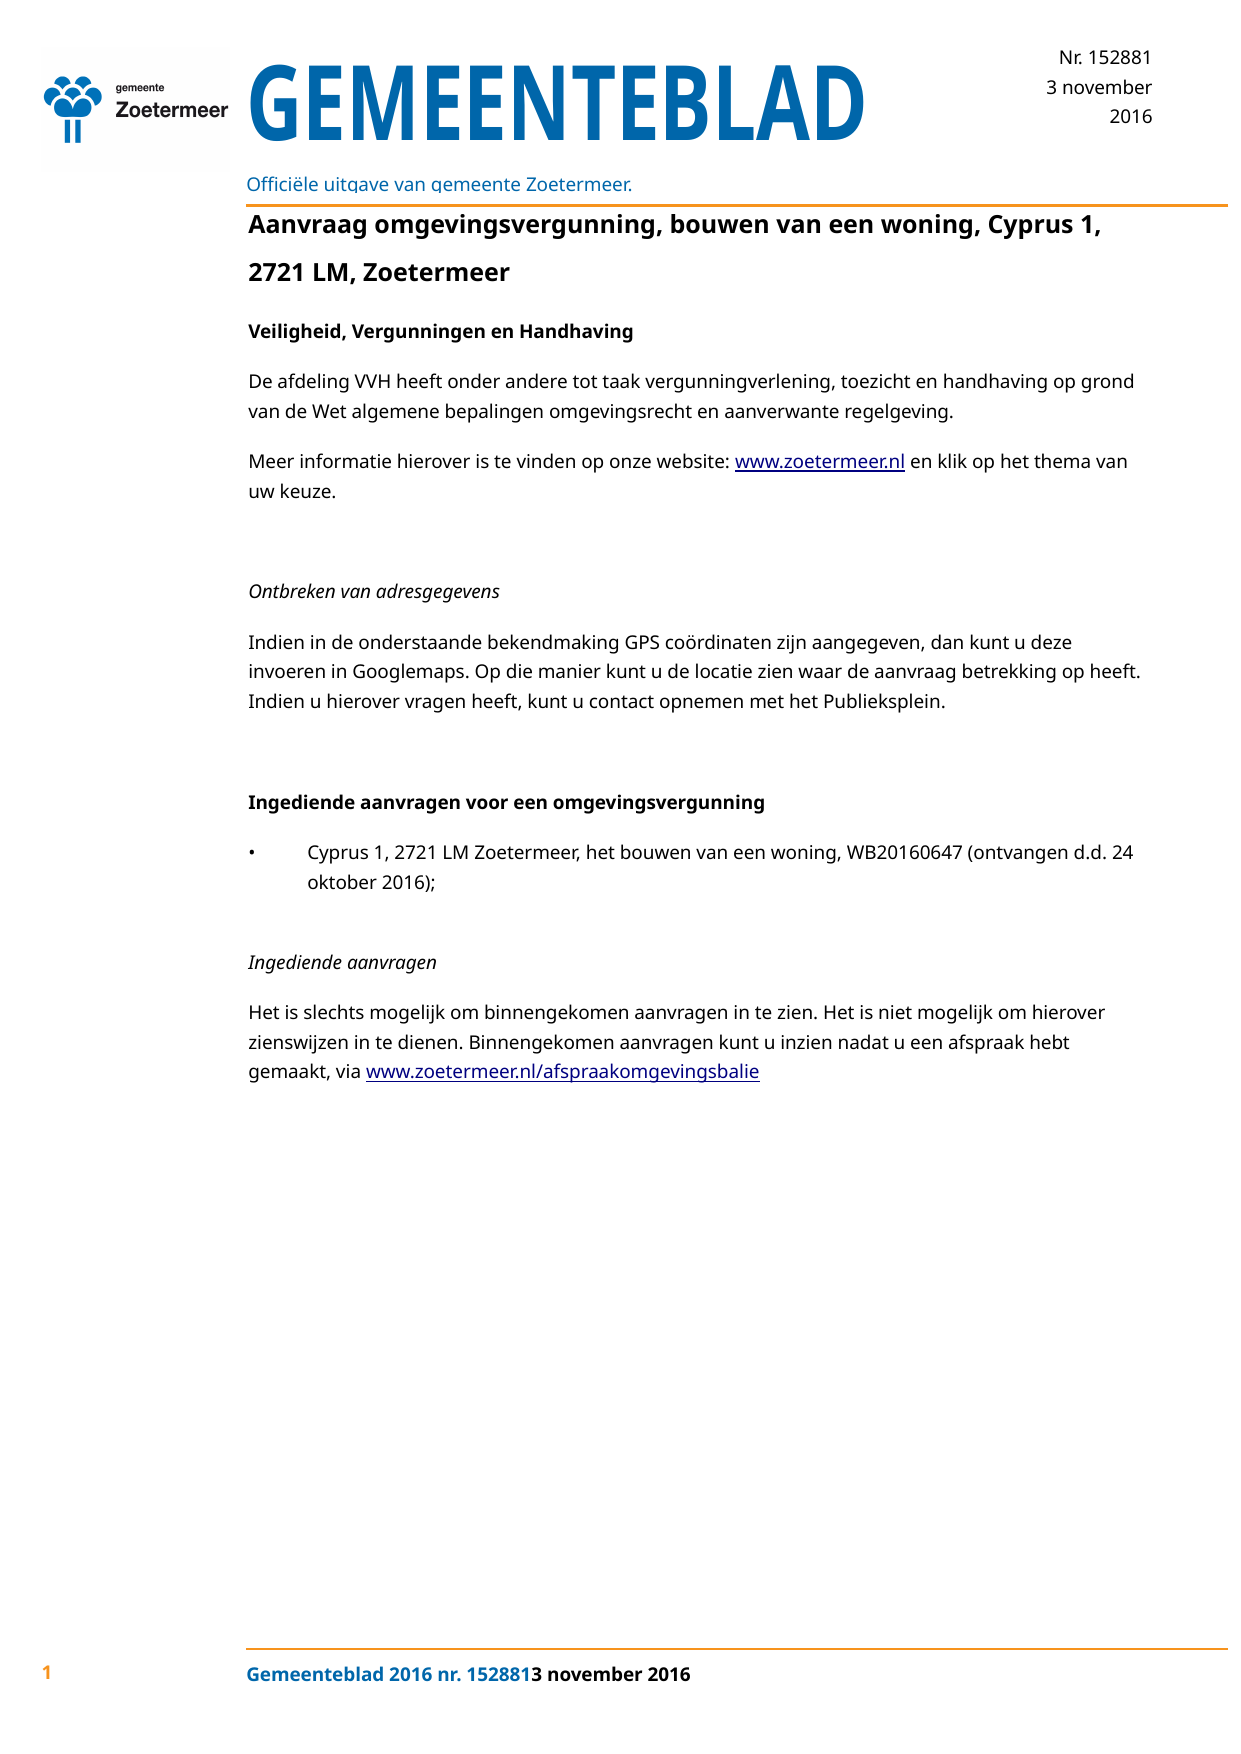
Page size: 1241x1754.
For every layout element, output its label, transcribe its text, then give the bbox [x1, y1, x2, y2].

text Indien in de onderstaande bekendmaking GPS coördinaten zijn aangegeven, dan kunt u deze invoeren in Googlemaps. Op die manier kunt u de locatie zien waar de aanvraag betrekking op heeft. Indien u hierover vragen heeft, kunt u contact opnemen met het Publieksplein. [248, 629, 1152, 714]
text Veiligheid, Vergunningen en Handhaving [248, 318, 1152, 344]
text Aanvraag omgevingsvergunning, bouwen van een woning, Cyprus 1, 2721 LM, Zoetermeer [248, 207, 1152, 288]
picture [41, 47, 231, 172]
text De afdeling VVH heeft onder andere tot taak vergunningverlening, toezicht en handhaving op grond van de Wet algemene bepalingen omgevingsrecht en aanverwante regelgeving. [248, 368, 1152, 424]
text Het is slechts mogelijk om binnengekomen aanvragen in te zien. Het is niet mogelijk om hierover zienswijzen in te dienen. Binnengekomen aanvragen kunt u inzien nadat u een afspraak hebt gemaakt, via www.zoetermeer.nl/afspraakomgevingsbalie [248, 999, 1152, 1084]
list Cyprus 1, 2721 LM Zoetermeer, het bouwen van een woning, WB20160647 (ontvangen d.d. 24 oktober 2016); [248, 839, 1152, 895]
text Ontbreken van adresgegevens [248, 579, 1152, 604]
text Ingediende aanvragen [248, 949, 1152, 975]
text Ingediende aanvragen voor een omgevingsvergunning [248, 789, 1152, 815]
text Meer informatie hierover is te vinden op onze website: www.zoetermeer.nl en klik op het thema van uw keuze. [248, 448, 1152, 504]
